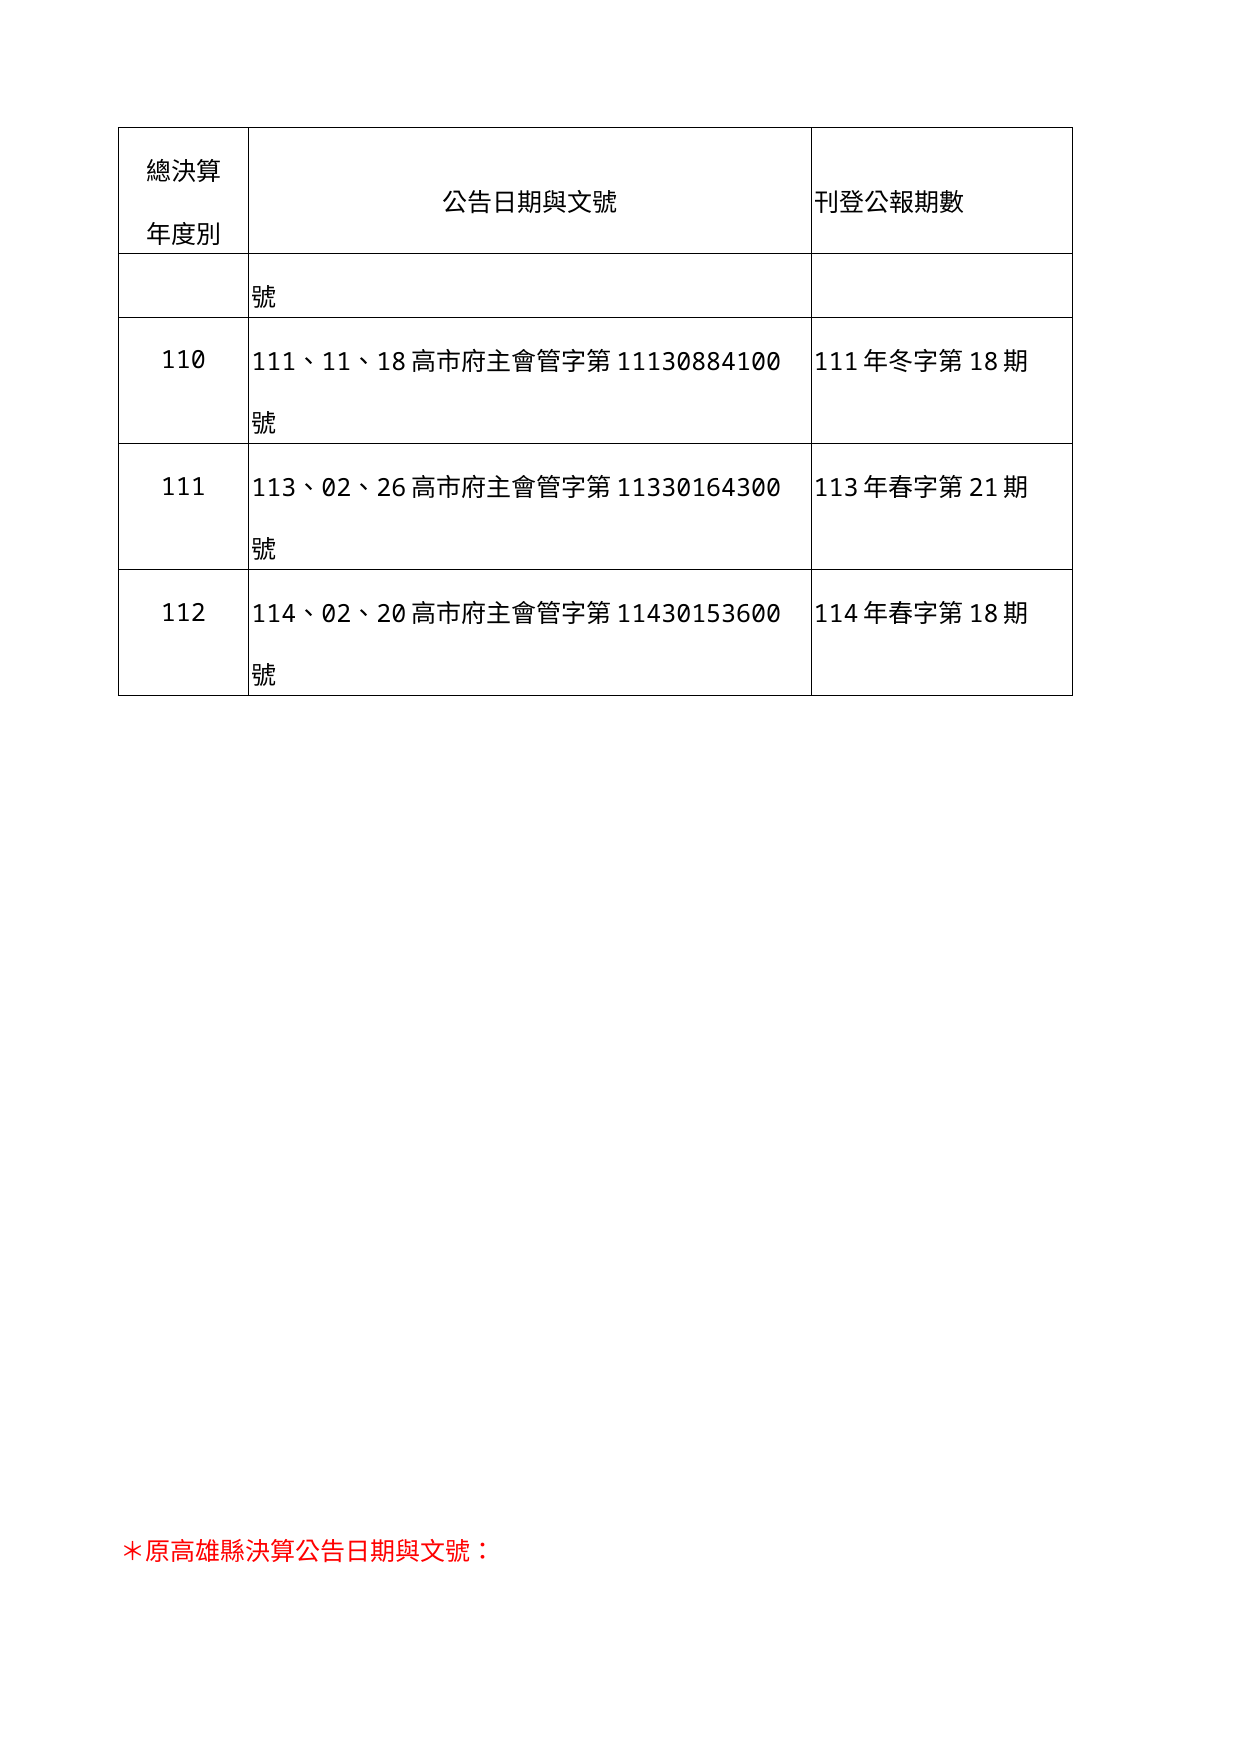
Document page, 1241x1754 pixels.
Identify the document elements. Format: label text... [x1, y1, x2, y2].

table_cell 110 [119, 318, 248, 443]
table_cell 111年冬字第18期 [812, 318, 1072, 443]
table_cell 114年春字第18期 [812, 570, 1072, 695]
table_cell [812, 254, 1072, 317]
table_cell 113、02、26高市府主會管字第11330164300號 [249, 444, 811, 569]
table_cell 112 [119, 570, 248, 695]
table_header 總決算 年度別 [119, 128, 248, 253]
table_cell [119, 254, 248, 317]
text ＊原高雄縣決算公告日期與文號： [120, 1508, 1120, 1571]
table_cell 111 [119, 444, 248, 569]
table_cell 113年春字第21期 [812, 444, 1072, 569]
table_cell 111、11、18高市府主會管字第11130884100號 [249, 318, 811, 443]
table_cell 114、02、20高市府主會管字第11430153600號 [249, 570, 811, 695]
table_header 刊登公報期數 [812, 128, 1072, 253]
table_cell 號 [249, 254, 811, 317]
table_header 公告日期與文號 [249, 128, 811, 253]
